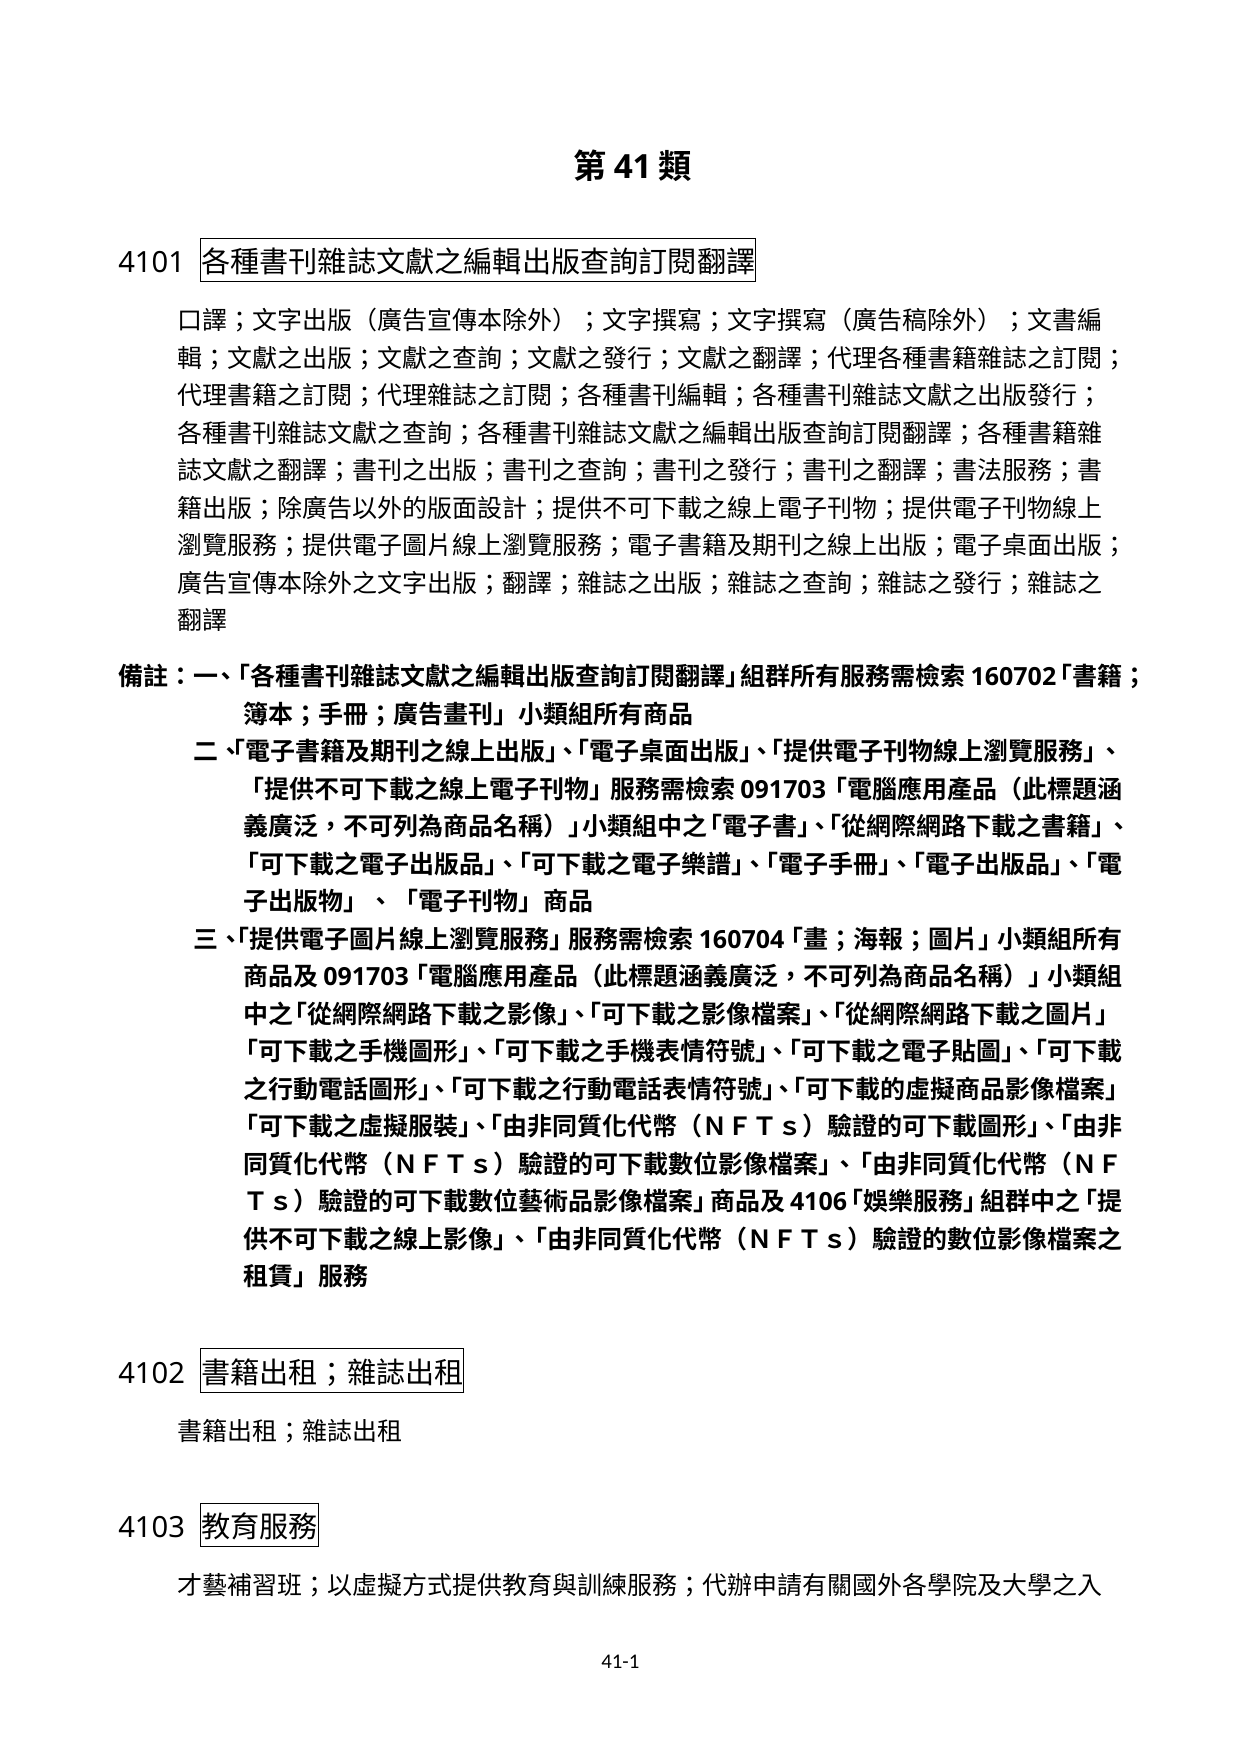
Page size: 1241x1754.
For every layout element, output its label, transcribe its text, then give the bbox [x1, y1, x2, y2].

text [464, 1350, 1122, 1392]
text 口譯；文字出版（廣告宣傳本除外）；文字撰寫；文字撰寫（廣告稿除外）；文書編輯；文獻之出版；文獻之查詢；文獻之發行；文獻之翻譯；代理各種書籍雜誌之訂閱；代理書籍之訂閱；代理雜誌之訂閱；各種書刊編輯；各種書刊雜誌文獻之出版發行；各種書刊雜誌文獻之查詢；各種書刊雜誌文獻之編輯出版查詢訂閱翻譯；各種書籍雜誌文獻之翻譯；書刊之出版；書刊之查詢；書刊之發行；書刊之翻譯；書法服務；書籍出版；除廣告以外的版面設計；提供不可下載之線上電子刊物；提供電子刊物線上瀏覽服務；提供電子圖片線上瀏覽服務；電子書籍及期刊之線上出版；電子桌面出版；廣告宣傳本除外之文字出版；翻譯；雜誌之出版；雜誌之查詢；雜誌之發行；雜誌之翻譯 [177, 300, 1122, 637]
text 三、「提供電子圖片線上瀏覽服務」服務需檢索160704「畫；海報；圖片」小類組所有商品及091703「電腦應用產品（此標題涵義廣泛，不可列為商品名稱）」小類組中之「從網際網路下載之影像」、「可下載之影像檔案」、「從網際網路下載之圖片」、「可下載之手機圖形」、「可下載之手機表情符號」、「可下載之電子貼圖」、「可下載之行動電話圖形」、「可下載之行動電話表情符號」、「可下載的虛擬商品影像檔案」、「可下載之虛擬服裝」、「由非同質化代幣（ＮＦＴｓ）驗證的可下載圖形」、「由非同質化代幣（ＮＦＴｓ）驗證的可下載數位影像檔案」、「由非同質化代幣（ＮＦＴｓ）驗證的可下載數位藝術品影像檔案」商品及4106「娛樂服務」組群中之「提供不可下載之線上影像」、「由非同質化代幣（ＮＦＴｓ）驗證的數位影像檔案之租賃」服務 [193, 919, 1122, 1294]
text [756, 239, 1122, 281]
text 4101 [118, 239, 200, 281]
text 備註：一、「各種書刊雜誌文獻之編輯出版查詢訂閱翻譯」組群所有服務需檢索160702「書籍；簿本；手冊；廣告畫刊」小類組所有商品 [118, 656, 1122, 731]
text 各種書刊雜誌文獻之編輯出版查詢訂閱翻譯 [201, 239, 755, 281]
text 4102 [118, 1350, 200, 1392]
text 書籍出租；雜誌出租 [201, 1350, 463, 1392]
text 才藝補習班；以虛擬方式提供教育與訓練服務；代辦申請有關國外各學院及大學之入學許可；代辦留學服務；代辦遊學服務；代辦職業證照考試及其諮詢顧問服務；幼兒園；合氣道教導；技能檢定；技術知識轉移（培訓）；技藝訓練班；私人健身教練服務；函授課程；宗教教育；性向測驗及評估；武術教導；柔道教導；為有個別需求者提供之教育輔助服務；為檢定目的提供培訓和教育考試；音樂教育；家教；特殊教育；特殊教育助理員提供之教育服務；珠算補習班；茶道教導；訓練目的的體能評估服務；訓練模擬器租賃；健身指導課程；健身訓練；商業知識與技能傳授（培訓）；培訓服務；寄宿學校教育；教育考試；教育服務；教育訓練；教育領域研究；教導服務；備有膳宿學校教育；就業輔導；提供有關國外各學院及大學之入學資料與消息；提供教育領域資訊；無人機操控資格的教育考試；補習班；運動營服務；電腦補習班；實地訓練（示範）；對個人之技能與學術能力程度做甄別及檢定；語文補習班；輔導（訓練）；學校教育服務；學校提供的教育服務；職業再培訓；職業訓練；職業輔導（教育或訓練上的建議）；藉由元宇宙提供教育與訓練服務；藉由模擬訓練裝置提供培訓服務；體育教育；體操訓練 [177, 1564, 1122, 1602]
text [319, 1504, 1122, 1546]
text 4103 [118, 1504, 200, 1546]
text 書籍出租；雜誌出租 [177, 1410, 1122, 1448]
text 教育服務 [201, 1504, 318, 1546]
text 第41類 [143, 127, 1122, 202]
text 二、「電子書籍及期刊之線上出版」、「電子桌面出版」、「提供電子刊物線上瀏覽服務」、「提供不可下載之線上電子刊物」服務需檢索091703「電腦應用產品（此標題涵義廣泛，不可列為商品名稱）」小類組中之「電子書」、「從網際網路下載之書籍」、「可下載之電子出版品」、「可下載之電子樂譜」、「電子手冊」、「電子出版品」、「電子出版物」、「電子刊物」商品 [193, 731, 1122, 919]
